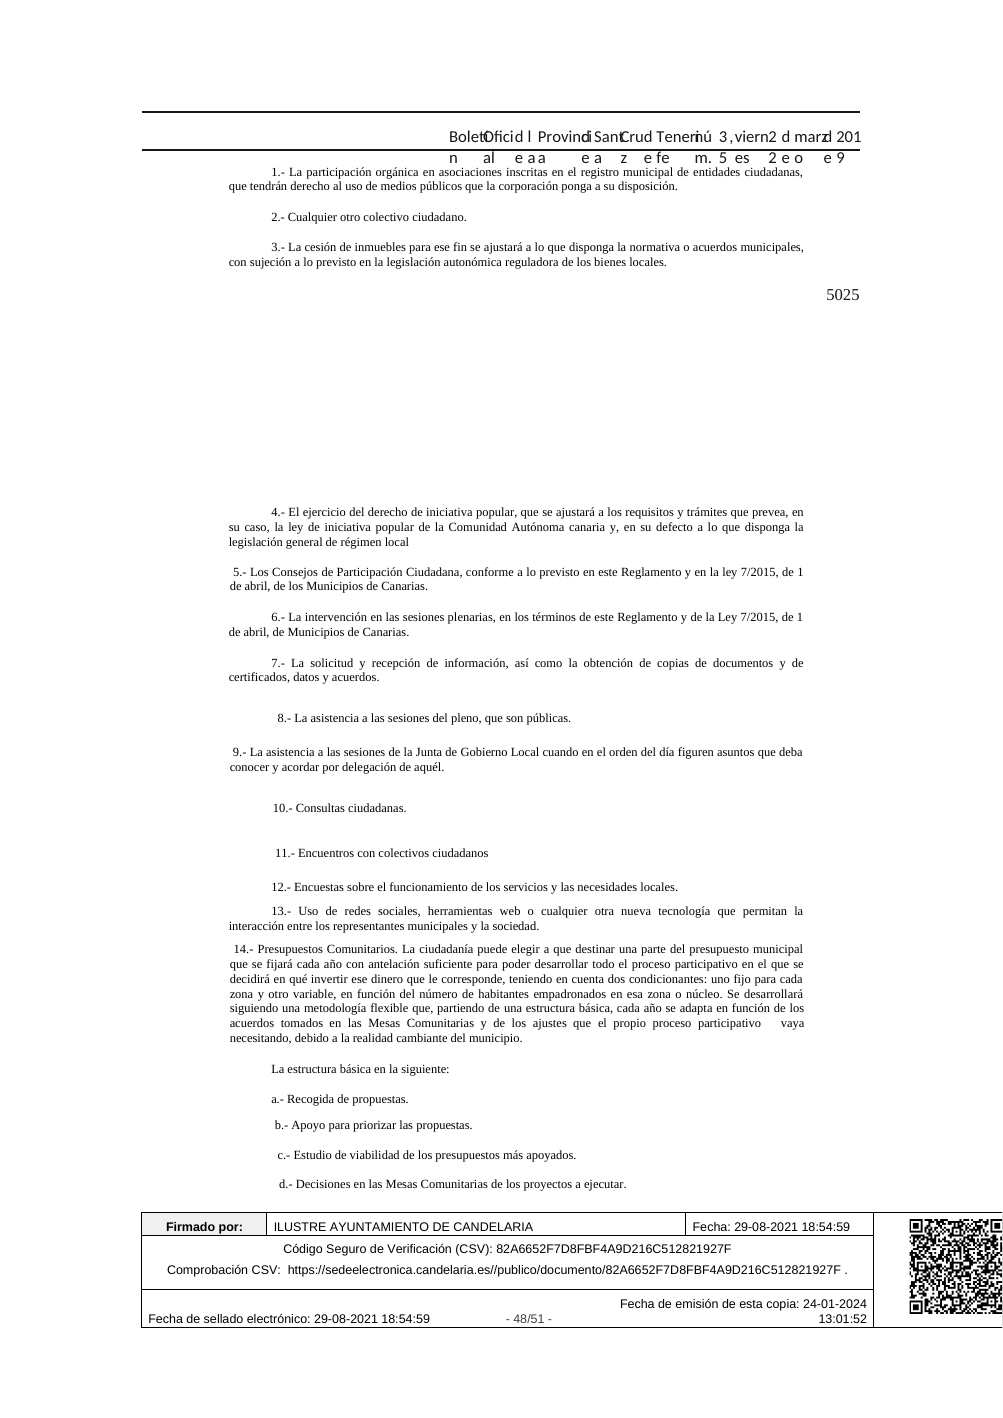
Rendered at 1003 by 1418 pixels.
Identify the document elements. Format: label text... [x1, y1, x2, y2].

text La estructura básica en la siguiente: [271, 1062, 805, 1076]
text 4.- El ejercicio del derecho de iniciativa popular, que se ajustará a los requisitos y trámites que prevea, en su caso, la ley de iniciativa popular de la Comunidad Autónoma canaria y, en su defecto a lo que disponga la legislación general de régimen local [228, 505, 805, 549]
text 8.- La asistencia a las sesiones del pleno, que son públicas. [142, 700, 861, 728]
text 12.- Encuestas sobre el funcionamiento de los servicios y las necesidades locales. [271, 880, 805, 894]
text c.- Estudio de viabilidad de los presupuestos más apoyados. [142, 1137, 861, 1165]
text 3.- La cesión de inmuebles para ese fin se ajustará a lo que disponga la normativa o acuerdos municipales, con sujeción a lo previsto en la legislación autonómica reguladora de los bienes locales. [228, 240, 805, 269]
text 14.- Presupuestos Comunitarios. La ciudadanía puede elegir a que destinar una parte del presupuesto municipal que se fijará cada año con antelación suficiente para poder desarrollar todo el proceso participativo en el que se decidirá en qué invertir ese dinero que le corresponde, teniendo en cuenta dos condicionantes: uno fijo para cada zona y otro variable, en función del número de habitantes empadronados en esa zona o núcleo. Se desarrollará siguiendo una metodología flexible que, partiendo de una estructura básica, cada año se adapta en función de los acuerdos tomados en las Mesas Comunitarias y de los ajustes que el propio proceso participativo vaya necesitando, debido a la realidad cambiante del municipio. [229, 942, 805, 1045]
text 5.- Los Consejos de Participación Ciudadana, conforme a lo previsto en este Reglamento y en la ley 7/2015, de 1 de abril, de los Municipios de Canarias. [229, 564, 805, 593]
text 10.- Consultas ciudadanas. [142, 791, 861, 818]
text 2.- Cualquier otro colectivo ciudadano. [271, 209, 805, 224]
text 9.- La asistencia a las sesiones de la Junta de Gobierno Local cuando en el orden del día figuren asuntos que deba conocer y acordar por delegación de aquél. [229, 745, 805, 774]
text 5025 [142, 285, 859, 304]
text 13.- Uso de redes sociales, herramientas web o cualquier otra nueva tecnología que permitan la interacción entre los representantes municipales y la sociedad. [228, 903, 805, 933]
text 1.- La participación orgánica en asociaciones inscritas en el registro municipal de entidades ciudadanas, que tendrán derecho al uso de medios públicos que la corporación ponga a su disposición. [228, 151, 805, 193]
text 6.- La intervención en las sesiones plenarias, en los términos de este Reglamento y de la Ley 7/2015, de 1 de abril, de Municipios de Canarias. [228, 610, 805, 639]
text 7.- La solicitud y recepción de información, así como la obtención de copias de documentos y de certificados, datos y acuerdos. [228, 655, 805, 684]
text b.- Apoyo para priorizar las propuestas. [142, 1107, 861, 1136]
text 1.- La participación orgánica en asociaciones inscritas en el registro municipal de entidades ciudadanas, que tendrán derecho al uso de medios públicos que la corporación ponga a su disposición. [228, 126, 805, 149]
text 11.- Encuentros con colectivos ciudadanos [142, 835, 861, 863]
text a.- Recogida de propuestas. [271, 1092, 805, 1107]
text d.- Decisiones en las Mesas Comunitarias de los proyectos a ejecutar. [142, 1166, 861, 1194]
